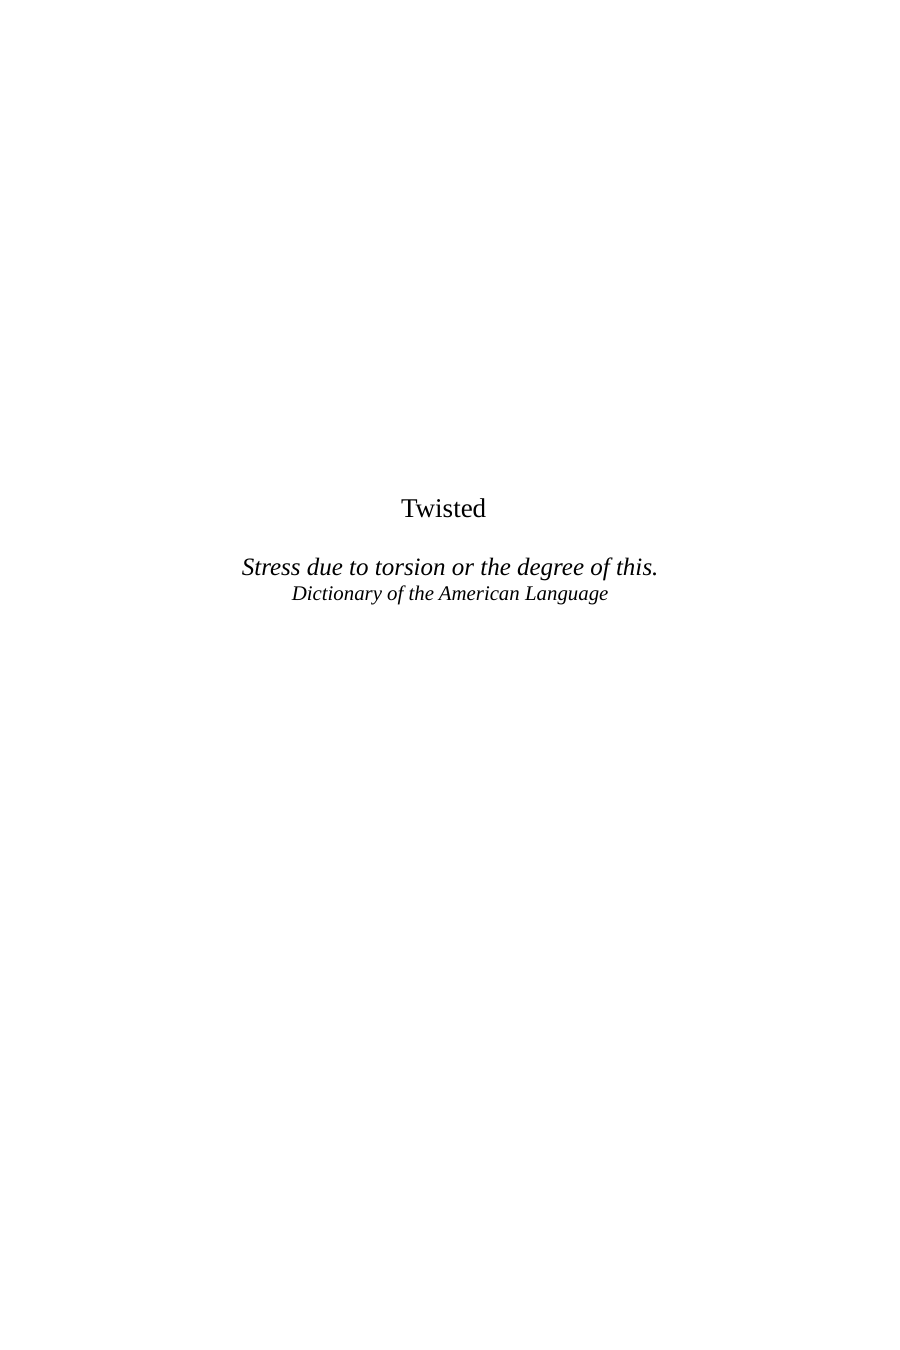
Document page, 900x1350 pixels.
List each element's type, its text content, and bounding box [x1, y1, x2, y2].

text Twisted [118, 492, 782, 523]
text Stress due to torsion or the degree of this. [118, 552, 782, 581]
text Dictionary of the American Language [118, 581, 782, 604]
